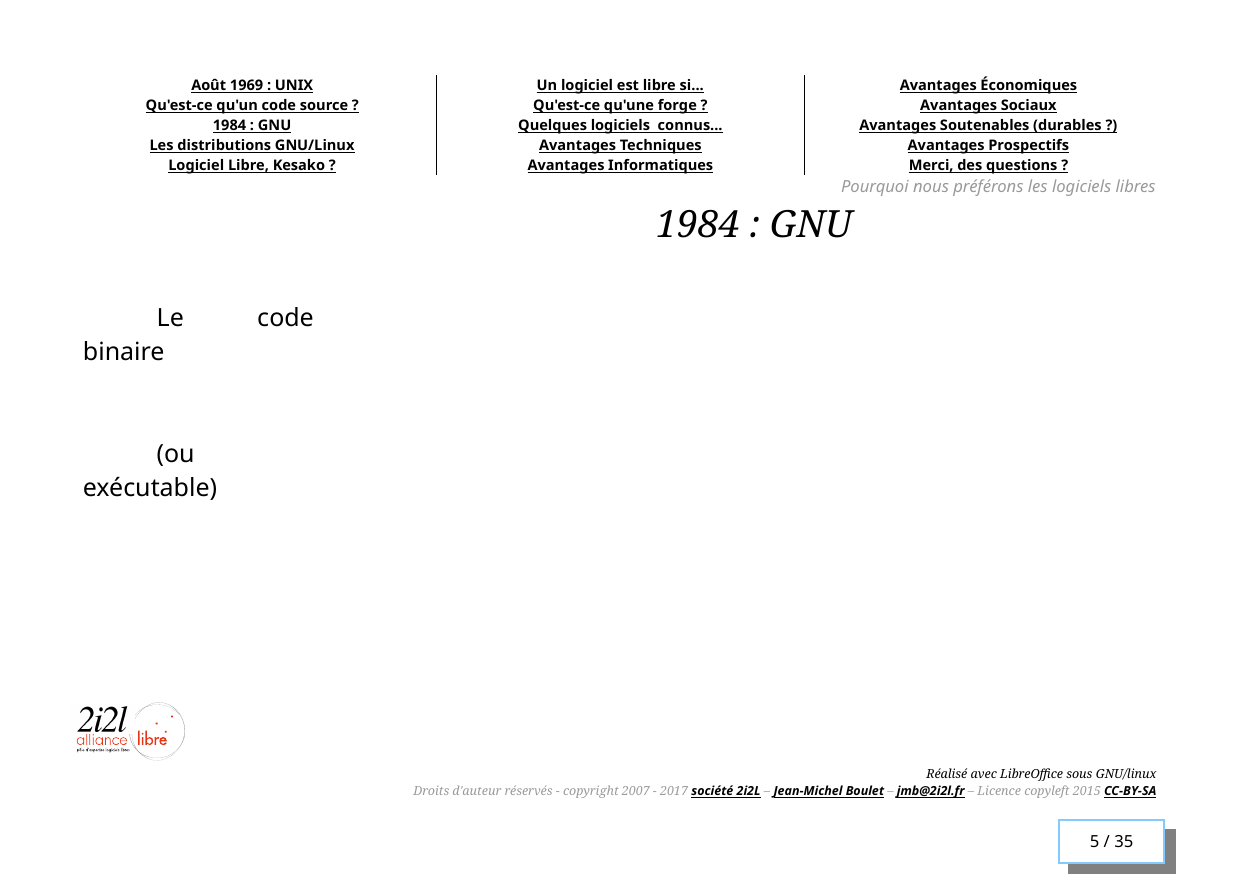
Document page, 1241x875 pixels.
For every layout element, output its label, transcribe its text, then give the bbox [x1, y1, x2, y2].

picture [69, 704, 136, 734]
text (ou exécutable) [83, 367, 314, 504]
subtitle 1984 : GNU [355, 197, 1158, 248]
text Le code binaire [83, 231, 314, 367]
